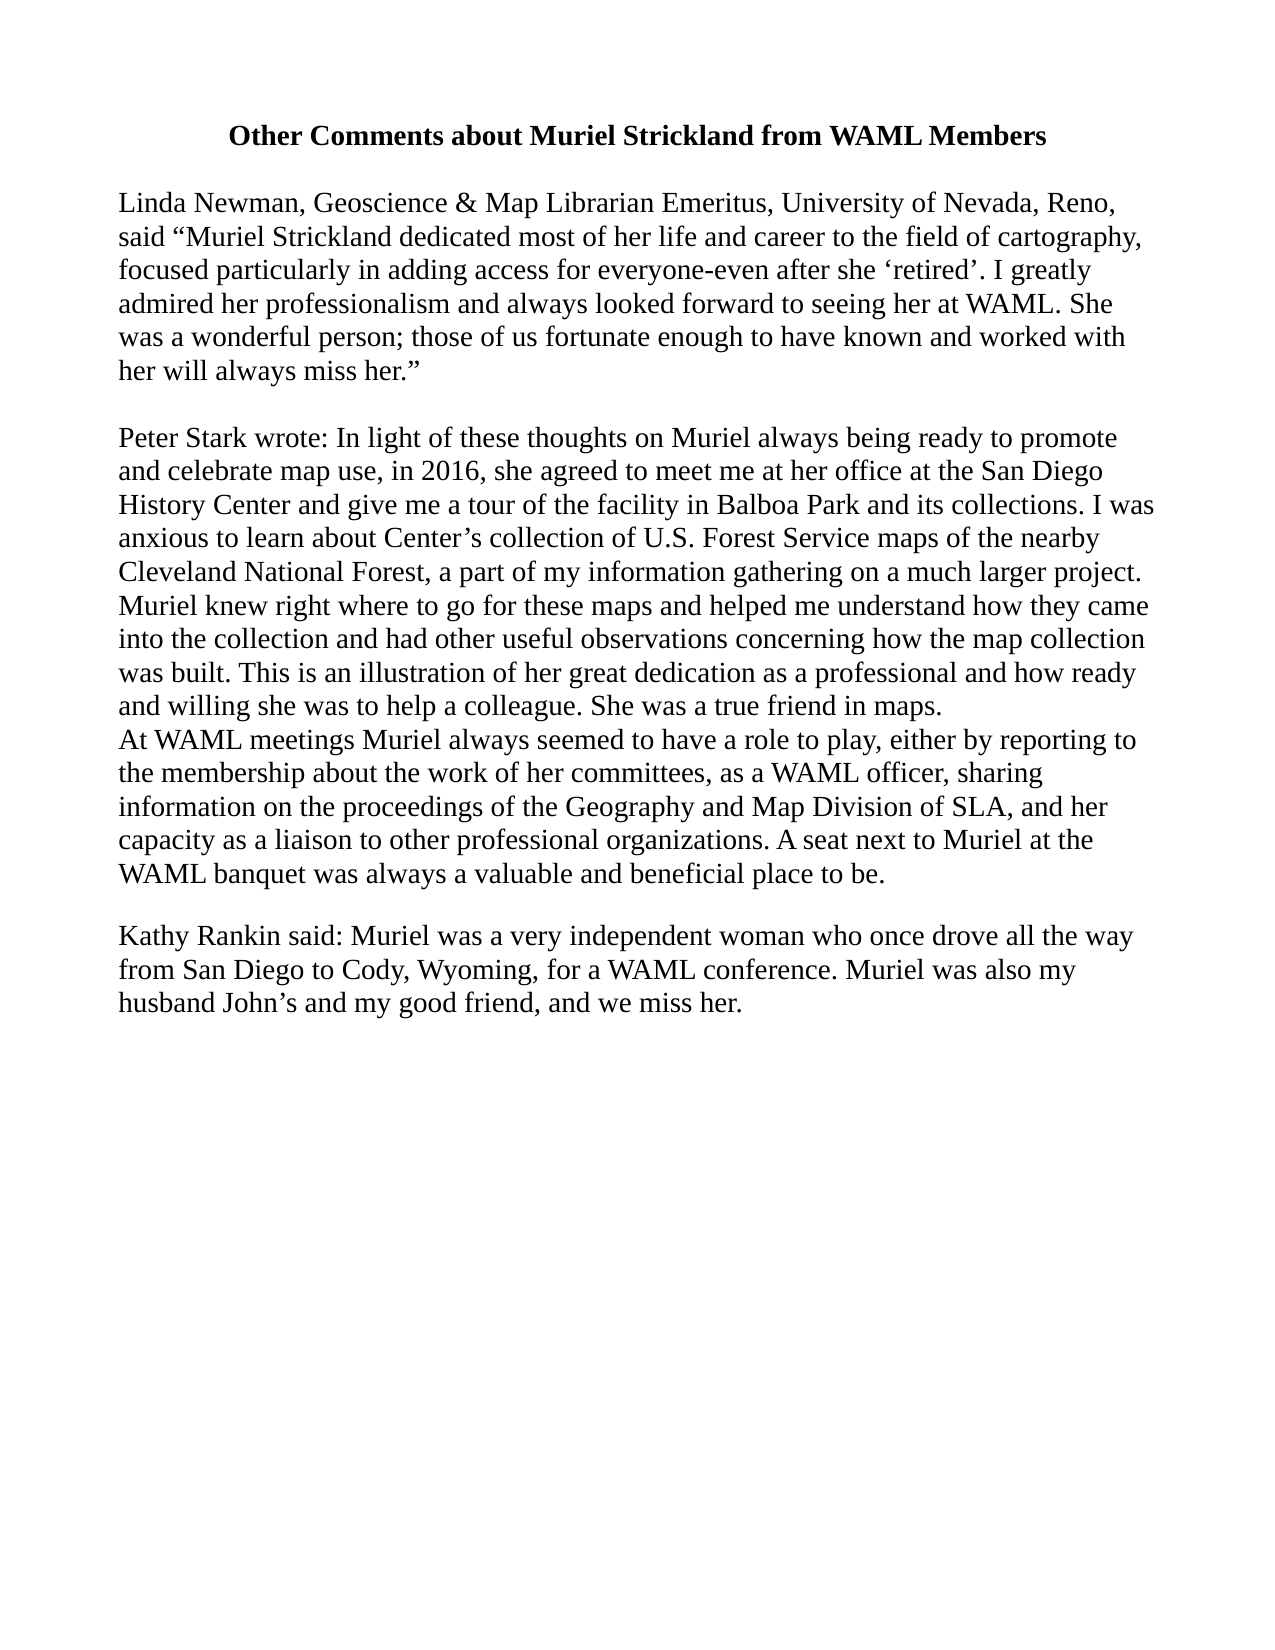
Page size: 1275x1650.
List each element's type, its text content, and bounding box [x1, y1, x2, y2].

text Other Comments about Muriel Strickland from WAML Members [118, 118, 1157, 152]
text Kathy Rankin said: Muriel was a very independent woman who once drove all the way from San Diego to Cody, Wyoming, for a WAML conference. Muriel was also my husband John’s and my good friend, and we miss her. [118, 918, 1157, 1019]
text Peter Stark wrote: In light of these thoughts on Muriel always being ready to promote and celebrate map use, in 2016, she agreed to meet me at her office at the San Diego History Center and give me a tour of the facility in Balboa Park and its collections. I was anxious to learn about Center’s collection of U.S. Forest Service maps of the nearby Cleveland National Forest, a part of my information gathering on a much larger project. Muriel knew right where to go for these maps and helped me understand how they came into the collection and had other useful observations concerning how the map collection was built. This is an illustration of her great dedication as a professional and how ready and willing she was to help a colleague. She was a true friend in maps. [118, 420, 1157, 722]
text Linda Newman, Geoscience & Map Librarian Emeritus, University of Nevada, Reno, said “Muriel Strickland dedicated most of her life and career to the field of cartography, focused particularly in adding access for everyone-even after she ‘retired’. I greatly admired her professionalism and always looked forward to seeing her at WAML. She was a wonderful person; those of us fortunate enough to have known and worked with her will always miss her.” [118, 185, 1157, 386]
text At WAML meetings Muriel always seemed to have a role to play, either by reporting to the membership about the work of her committees, as a WAML officer, sharing information on the proceedings of the Geography and Map Division of SLA, and her capacity as a liaison to other professional organizations. A seat next to Muriel at the WAML banquet was always a valuable and beneficial place to be. [118, 722, 1157, 889]
